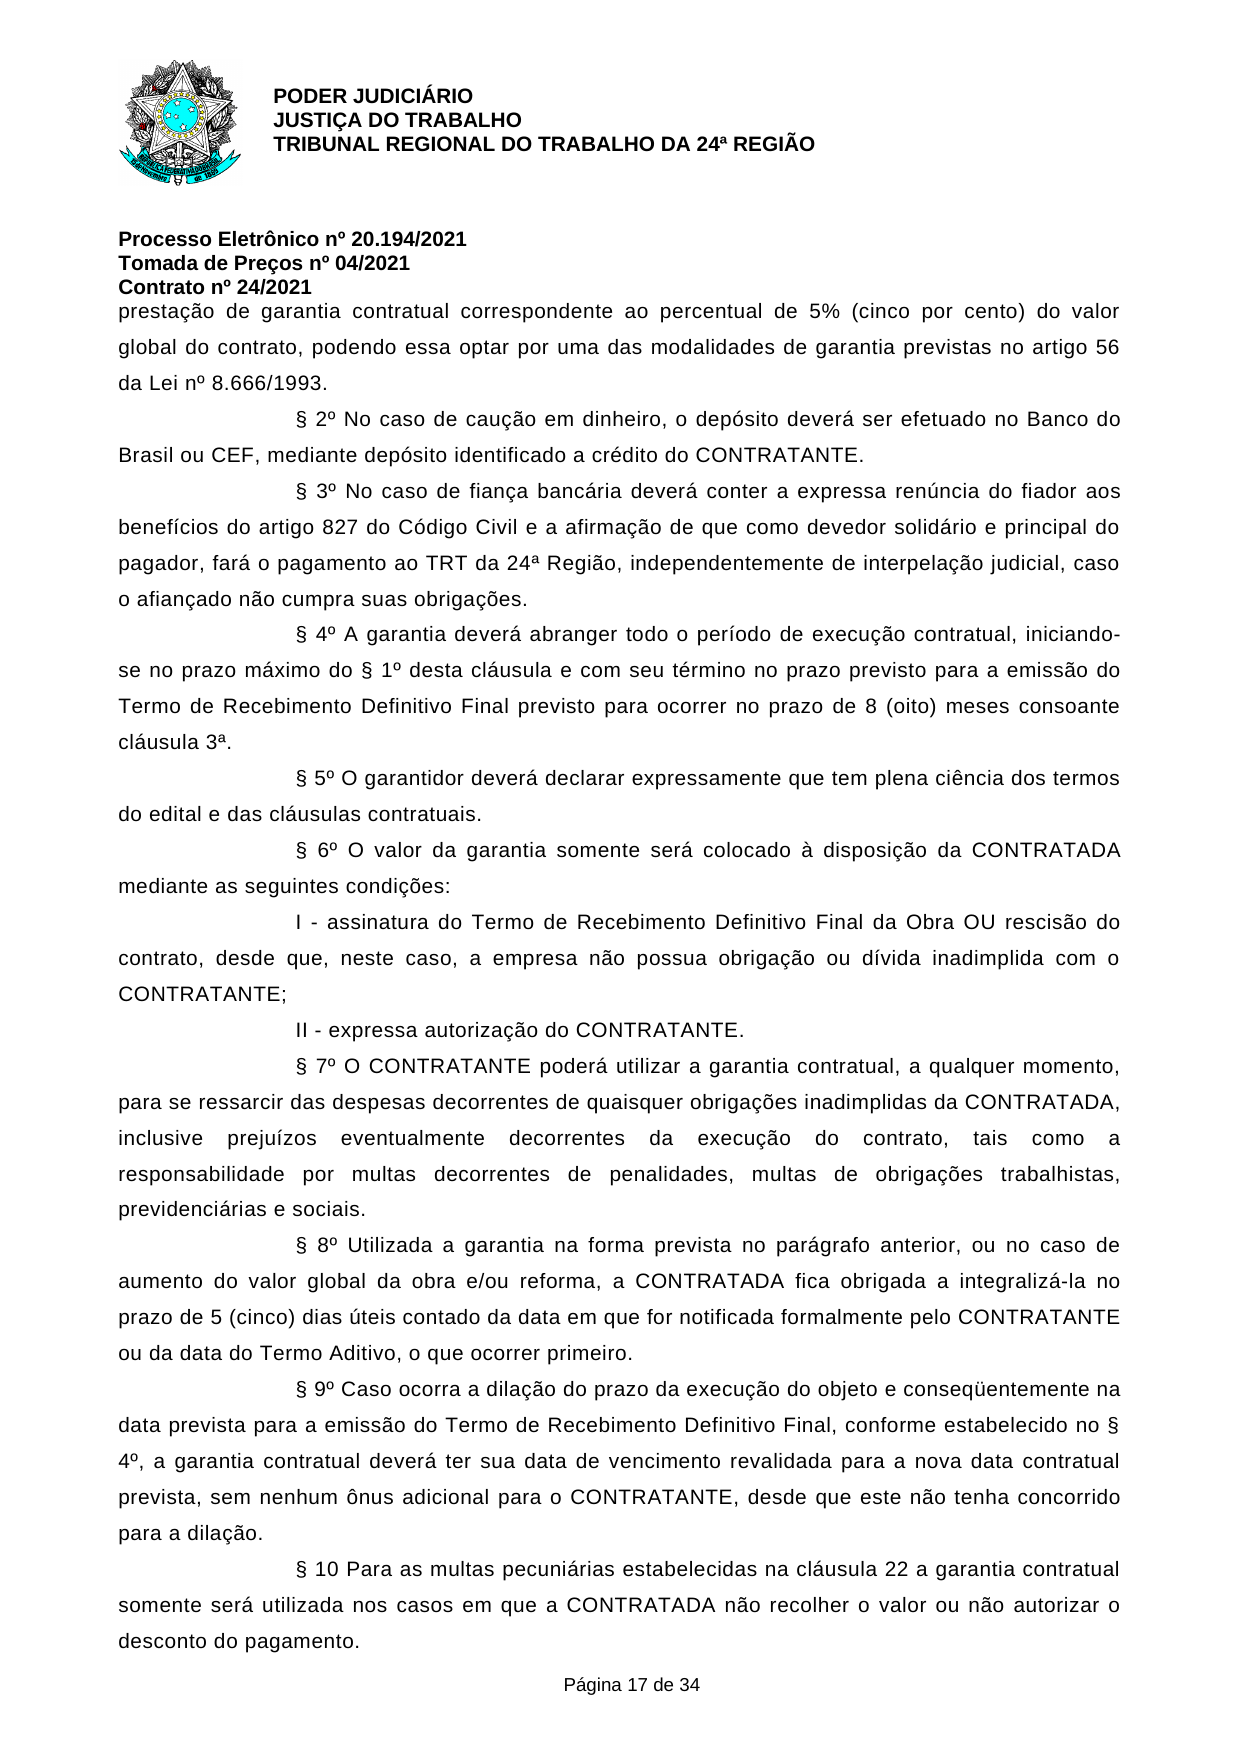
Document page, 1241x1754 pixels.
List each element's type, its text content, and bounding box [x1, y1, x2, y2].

text § 8º Utilizada a garantia na forma prevista no parágrafo anterior, ou no caso de aumento do valor global da obra e/ou reforma, a CONTRATADA fica obrigada a integralizá-la no prazo de 5 (cinco) dias úteis contado da data em que for notificada formalmente pelo CONTRATANTE ou da data do Termo Aditivo, o que ocorrer primeiro. [118, 1233, 1122, 1365]
text § 10 Para as multas pecuniárias estabelecidas na cláusula 22 a garantia contratual somente será utilizada nos casos em que a CONTRATADA não recolher o valor ou não autorizar o desconto do pagamento. [118, 1557, 1122, 1652]
text prestação de garantia contratual correspondente ao percentual de 5% (cinco por cento) do valor global do contrato, podendo essa optar por uma das modalidades de garantia previstas no artigo 56 da Lei nº 8.666/1993. [118, 299, 1122, 395]
text § 2º No caso de caução em dinheiro, o depósito deverá ser efetuado no Banco do Brasil ou CEF, mediante depósito identificado a crédito do CONTRATANTE. [118, 407, 1122, 467]
text § 6º O valor da garantia somente será colocado à disposição da CONTRATADA mediante as seguintes condições: [118, 838, 1122, 898]
text § 3º No caso de fiança bancária deverá conter a expressa renúncia do fiador aos benefícios do artigo 827 do Código Civil e a afirmação de que como devedor solidário e principal do pagador, fará o pagamento ao TRT da 24ª Região, independentemente de interpelação judicial, caso o afiançado não cumpra suas obrigações. [118, 478, 1122, 610]
text § 7º O CONTRATANTE poderá utilizar a garantia contratual, a qualquer momento, para se ressarcir das despesas decorrentes de quaisquer obrigações inadimplidas da CONTRATADA, inclusive prejuízos eventualmente decorrentes da execução do contrato, tais como a responsabilidade por multas decorrentes de penalidades, multas de obrigações trabalhistas, previdenciárias e sociais. [118, 1053, 1122, 1221]
text § 5º O garantidor deverá declarar expressamente que tem plena ciência dos termos do edital e das cláusulas contratuais. [118, 766, 1122, 826]
text § 4º A garantia deverá abranger todo o período de execução contratual, iniciando-se no prazo máximo do § 1º desta cláusula e com seu término no prazo previsto para a emissão do Termo de Recebimento Definitivo Final previsto para ocorrer no prazo de 8 (oito) meses consoante cláusula 3ª. [118, 622, 1122, 754]
text § 9º Caso ocorra a dilação do prazo da execução do objeto e conseqüentemente na data prevista para a emissão do Termo de Recebimento Definitivo Final, conforme estabelecido no § 4º, a garantia contratual deverá ter sua data de vencimento revalidada para a nova data contratual prevista, sem nenhum ônus adicional para o CONTRATANTE, desde que este não tenha concorrido para a dilação. [118, 1377, 1122, 1545]
text II - expressa autorização do CONTRATANTE. [118, 1018, 1122, 1042]
picture [118, 59, 243, 186]
text I - assinatura do Termo de Recebimento Definitivo Final da Obra OU rescisão do contrato, desde que, neste caso, a empresa não possua obrigação ou dívida inadimplida com o CONTRATANTE; [118, 910, 1122, 1006]
